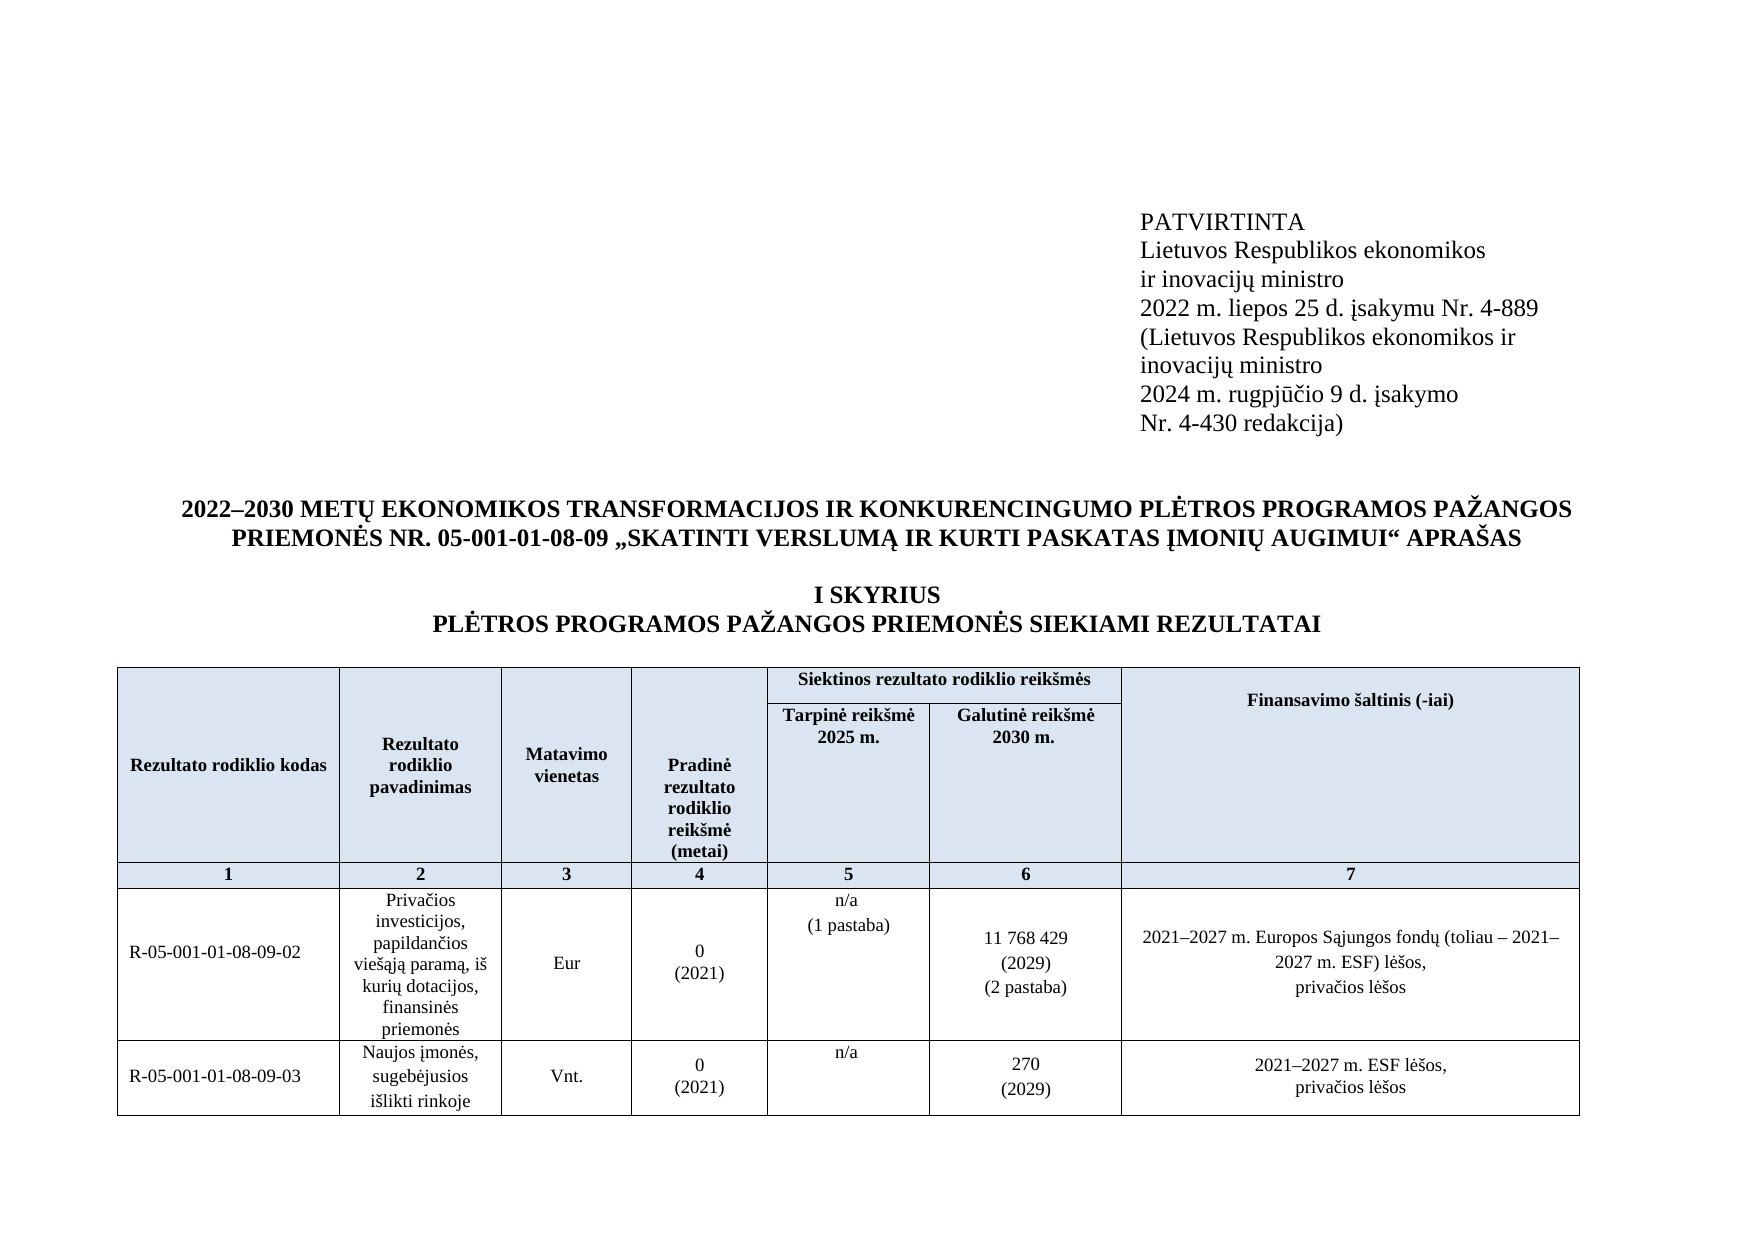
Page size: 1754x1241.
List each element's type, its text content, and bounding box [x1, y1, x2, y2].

table_cell 1 [118, 863, 339, 888]
table_cell 2021–2027 m. ESF lėšos, privačios lėšos [1122, 1041, 1579, 1115]
table_cell 0 (2021) [632, 889, 767, 1039]
table_cell Naujos įmonės, sugebėjusios išlikti rinkoje [340, 1041, 501, 1115]
table_header Rezultato rodiklio kodas [118, 668, 339, 862]
table_cell Eur [502, 889, 631, 1039]
table_cell 2 [340, 863, 501, 888]
table_cell 5 [768, 863, 929, 888]
text PLĖTROS PROGRAMOS PAŽANGOS PRIEMONĖS SIEKIAMI REZULTATAI [118, 609, 1636, 638]
table_cell 3 [502, 863, 631, 888]
text 2024 m. rugpjūčio 9 d. įsakymo [118, 379, 1636, 408]
text I SKYRIUS [118, 580, 1636, 609]
table_header Rezultato rodiklio pavadinimas [340, 668, 501, 862]
table_header Pradinė rezultato rodiklio reikšmė (metai) [632, 668, 767, 862]
text ir inovacijų ministro [118, 264, 1636, 293]
table_header Matavimo vienetas [502, 668, 631, 862]
table_cell 0 (2021) [632, 1041, 767, 1115]
table_cell Vnt. [502, 1041, 631, 1115]
table_header Finansavimo šaltinis (-iai) [1122, 668, 1579, 862]
text PATVIRTINTA [118, 207, 1636, 235]
table_cell 4 [632, 863, 767, 888]
table_cell n/a (1 pastaba) [768, 889, 929, 1039]
table_cell 7 [1122, 863, 1579, 888]
text Nr. 4-430 redakcija) [118, 408, 1636, 437]
table_cell Privačios investicijos, papildančios viešąją paramą, iš kurių dotacijos, finansinės priemonės [340, 889, 501, 1039]
text Lietuvos Respublikos ekonomikos [118, 235, 1636, 264]
table_cell Tarpinė reikšmė 2025 m. [768, 704, 929, 862]
text (Lietuvos Respublikos ekonomikos ir [118, 322, 1636, 350]
text 2022–2030 METŲ EKONOMIKOS TRANSFORMACIJOS IR KONKURENCINGUMO PLĖTROS PROGRAMOS PAŽANGOS PRIEMONĖS NR. 05-001-01-08-09 „SKATINTI VERSLUMĄ IR KURTI PASKATAS ĮMONIŲ AUGIMUI“ APRAŠAS [118, 494, 1636, 552]
table_cell R-05-001-01-08-09-02 [118, 889, 339, 1039]
table_cell n/a [768, 1041, 929, 1115]
table_cell 6 [930, 863, 1121, 888]
table_cell 270 (2029) [930, 1041, 1121, 1115]
table_cell Galutinė reikšmė 2030 m. [930, 704, 1121, 862]
text 2022 m. liepos 25 d. įsakymu Nr. 4-889 [118, 293, 1636, 322]
text inovacijų ministro [118, 350, 1636, 379]
table_cell 2021–2027 m. Europos Sąjungos fondų (toliau – 2021–2027 m. ESF) lėšos, privačios lėšos [1122, 889, 1579, 1039]
table_cell 11 768 429 (2029) (2 pastaba) [930, 889, 1121, 1039]
table_cell R-05-001-01-08-09-03 [118, 1041, 339, 1115]
table_header Siektinos rezultato rodiklio reikšmės [768, 668, 1121, 703]
